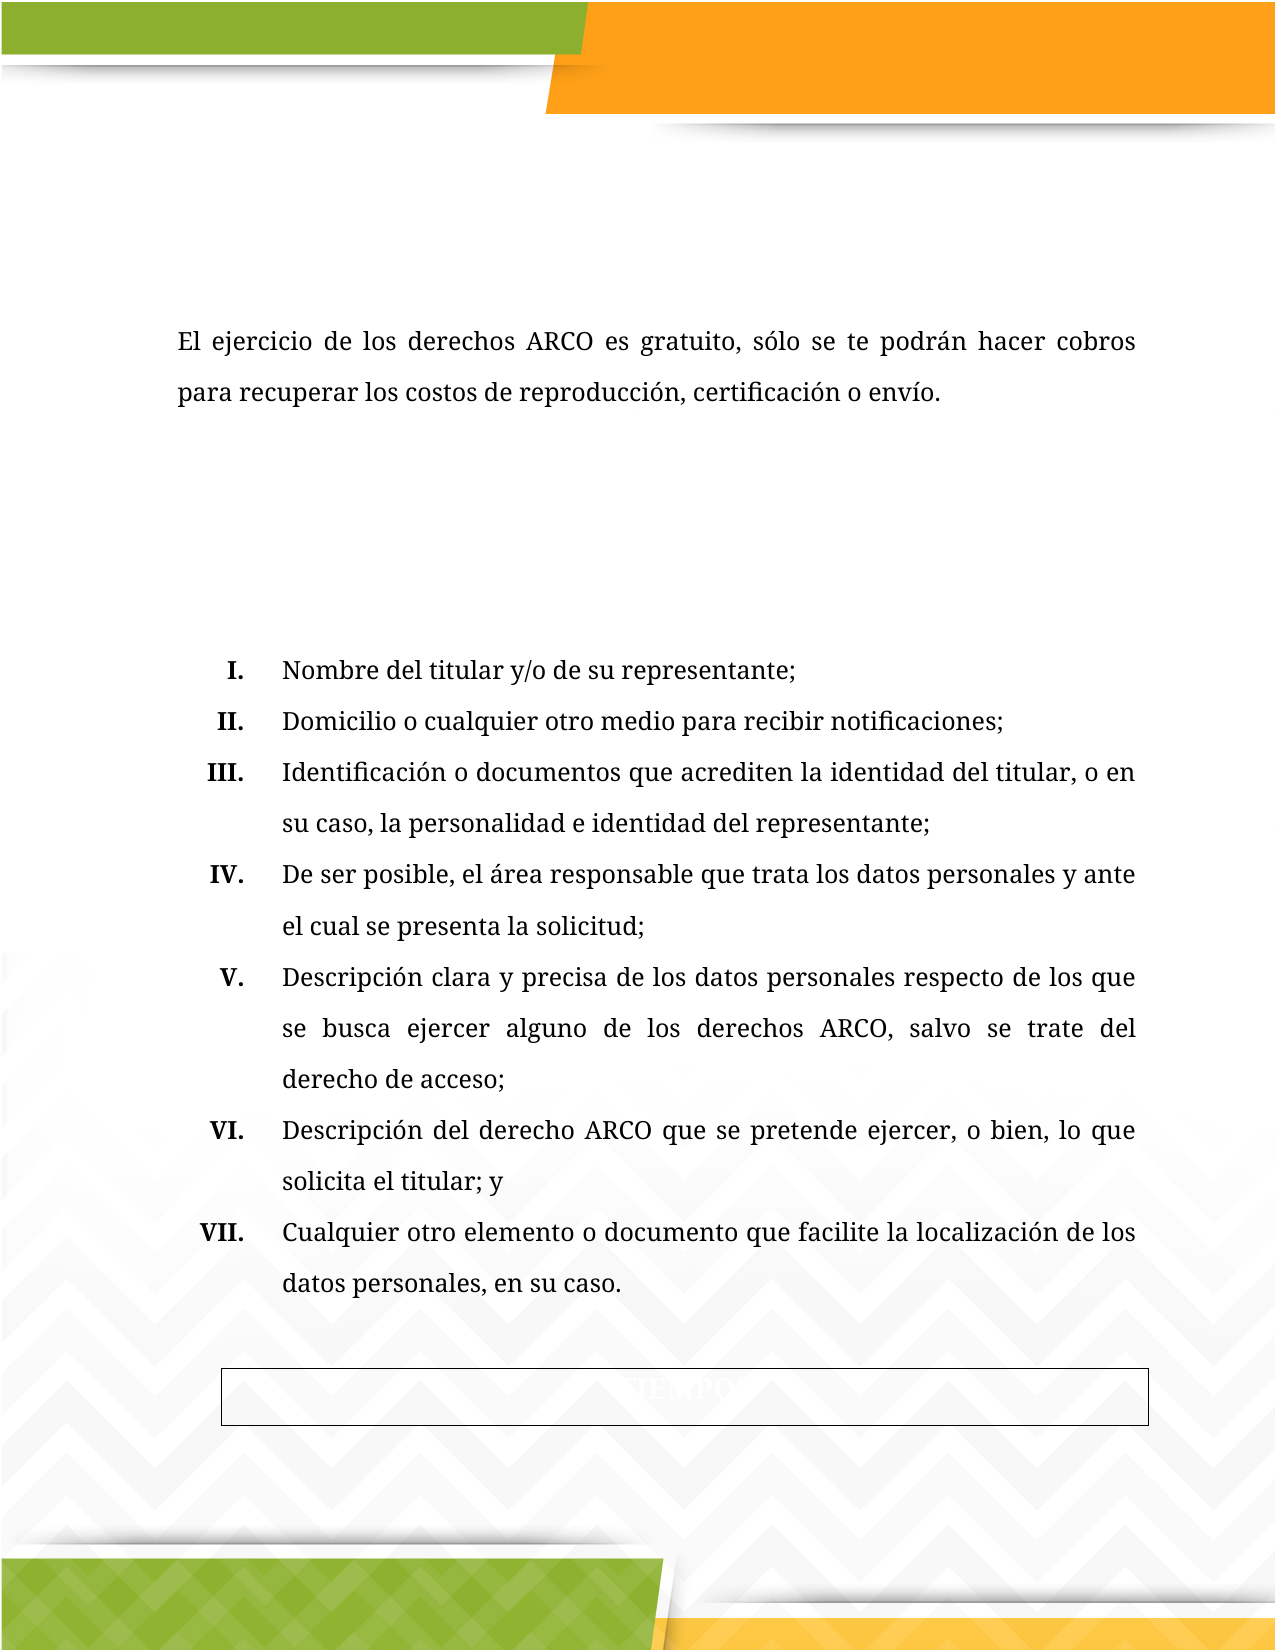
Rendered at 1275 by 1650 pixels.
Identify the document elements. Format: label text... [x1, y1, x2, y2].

text REQUISITOS PARA REALIZAR UNA SOLICITUD DE DERECHOS ARCO [199, 509, 1125, 543]
text ¿ES CARO EJERCER LOS DERECHOS ARCO? [194, 215, 1125, 249]
